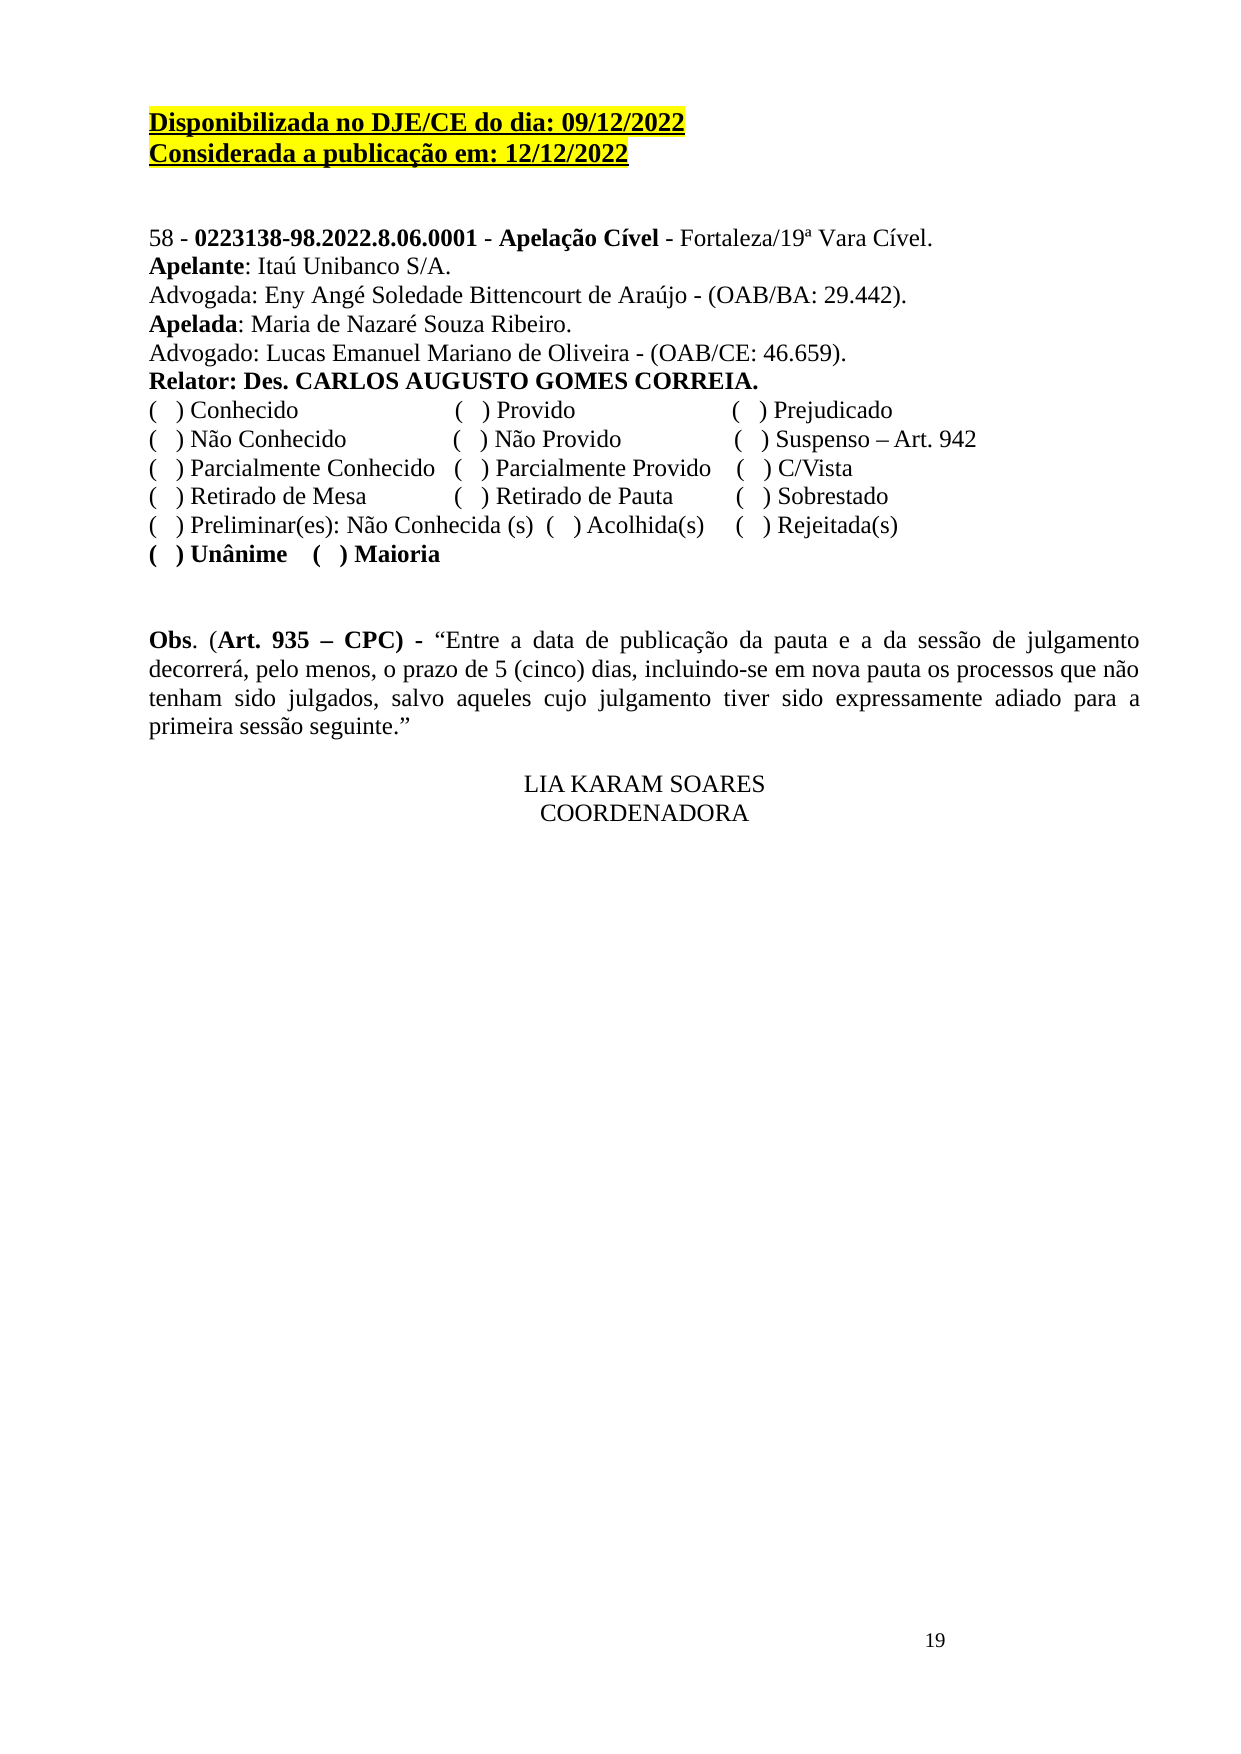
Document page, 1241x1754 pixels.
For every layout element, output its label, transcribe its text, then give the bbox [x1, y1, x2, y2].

text ( ) Conhecido ( ) Provido ( ) Prejudicado [148, 395, 1141, 424]
text Considerada a publicação em: 12/12/2022 [148, 137, 1141, 168]
text COORDENADORA [148, 798, 1141, 826]
text LIA KARAM SOARES [148, 769, 1141, 798]
text Obs. (Art. 935 – CPC) - “Entre a data de publicação da pauta e a da sessão de julgamento decorrerá, pelo menos, o prazo de 5 (cinco) dias, incluindo-se em nova pauta os processos que não tenham sido julgados, salvo aqueles cujo julgamento tiver sido expressamente adiado para a primeira sessão seguinte.” [148, 625, 1141, 740]
text ( ) Unânime ( ) Maioria [148, 539, 1158, 568]
text ( ) Parcialmente Conhecido ( ) Parcialmente Provido ( ) C/Vista [148, 453, 1158, 481]
text 58 - 0223138-98.2022.8.06.0001 - Apelação Cível - Fortaleza/19ª Vara Cível. [148, 223, 1141, 251]
text Advogado: Lucas Emanuel Mariano de Oliveira - (OAB/CE: 46.659). [148, 338, 1141, 366]
text Advogada: Eny Angé Soledade Bittencourt de Araújo - (OAB/BA: 29.442). [148, 280, 1141, 309]
text ( ) Preliminar(es): Não Conhecida (s) ( ) Acolhida(s) ( ) Rejeitada(s) [148, 510, 1158, 539]
text Apelante: Itaú Unibanco S/A. [148, 251, 1141, 280]
text Disponibilizada no DJE/CE do dia: 09/12/2022 [148, 106, 1141, 137]
text Relator: Des. CARLOS AUGUSTO GOMES CORREIA. [148, 366, 1141, 395]
text ( ) Retirado de Mesa ( ) Retirado de Pauta ( ) Sobrestado [148, 481, 1158, 510]
text ( ) Não Conhecido ( ) Não Provido ( ) Suspenso – Art. 942 [148, 424, 1158, 453]
text Apelada: Maria de Nazaré Souza Ribeiro. [148, 309, 1141, 338]
